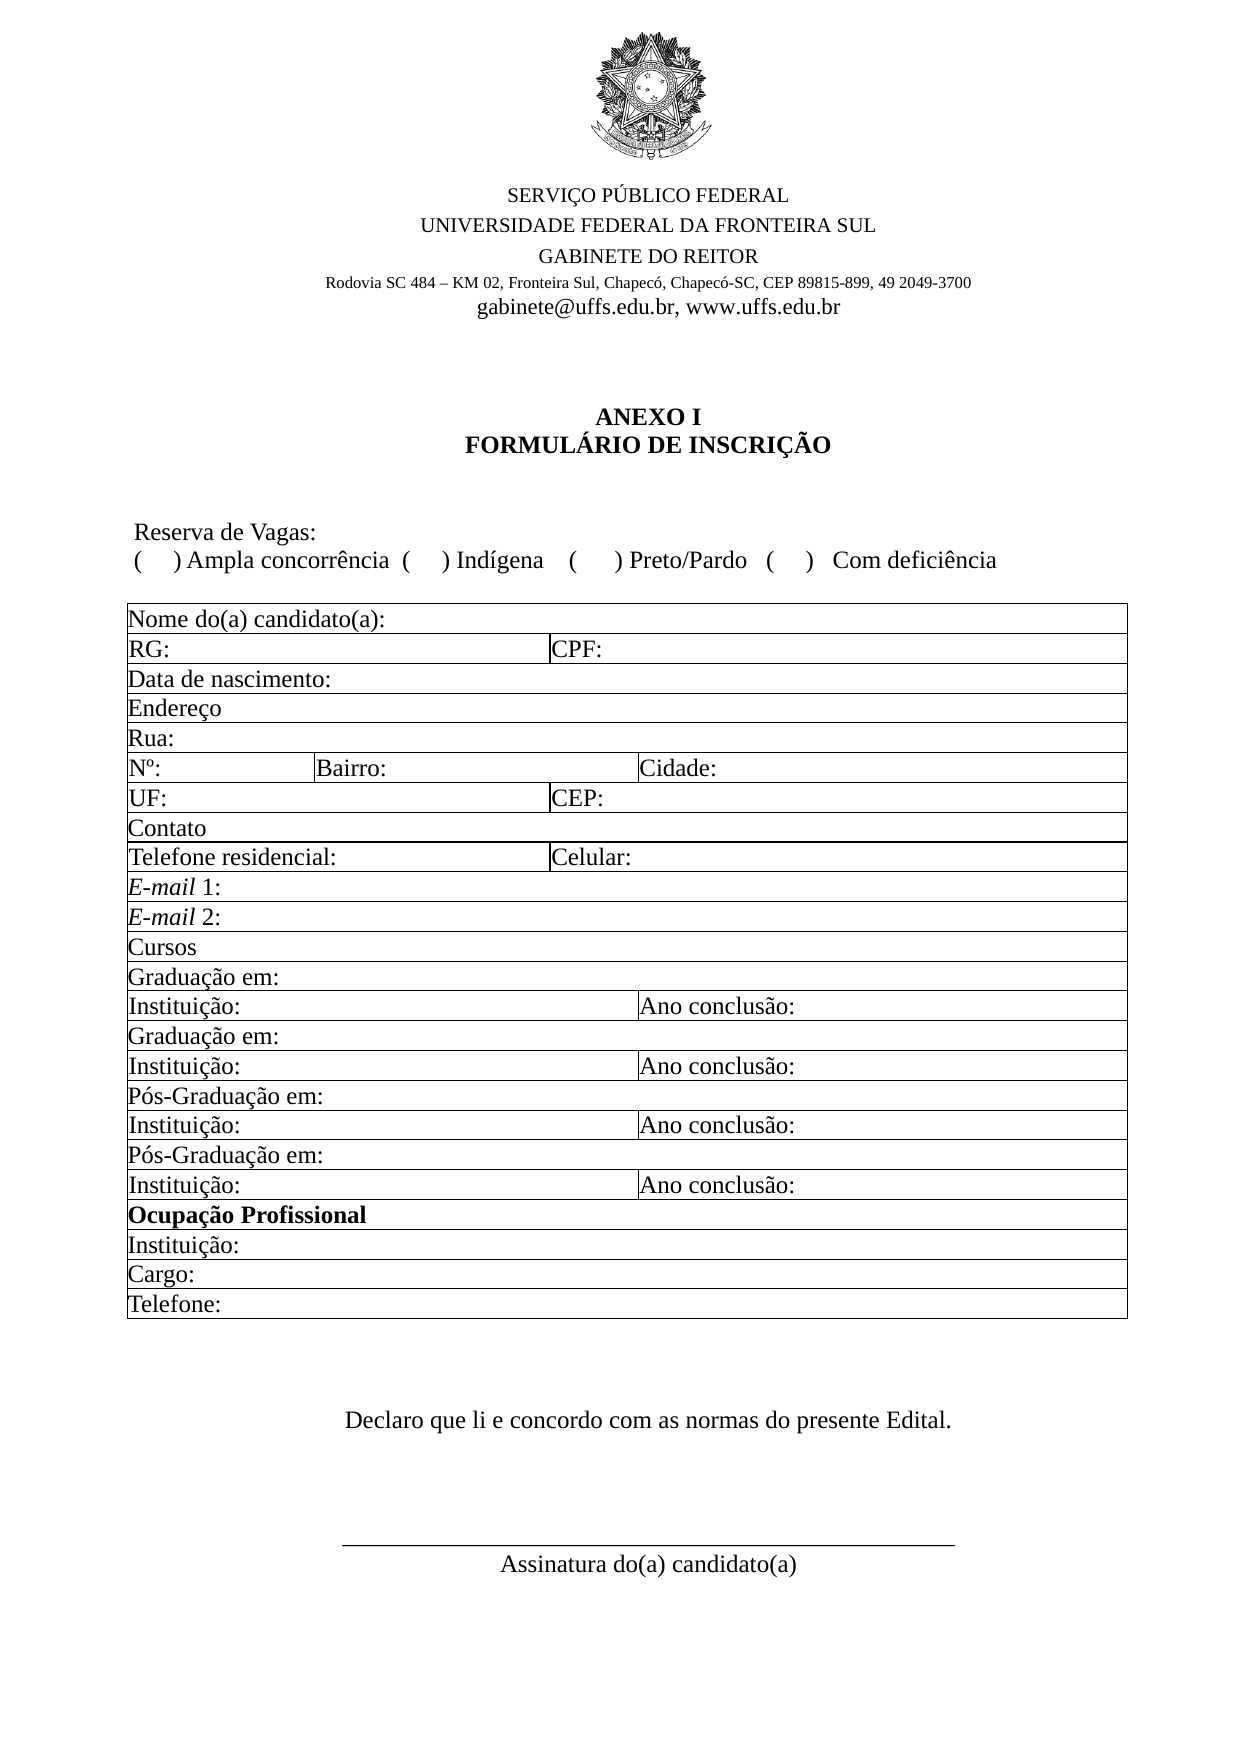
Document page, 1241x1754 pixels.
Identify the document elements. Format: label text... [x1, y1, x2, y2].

text Reserva de Vagas: [133, 517, 1163, 546]
table_cell Instituição: [128, 1111, 638, 1139]
text _________________________________________________ [133, 1520, 1163, 1549]
table_cell Telefone: [128, 1289, 1127, 1318]
table_cell Cursos [128, 932, 1127, 961]
table_cell Contato [128, 813, 1127, 841]
table_cell RG: [128, 634, 549, 663]
table_cell Nº: [128, 753, 314, 782]
table_cell Celular: [551, 843, 1127, 871]
table_cell Rua: [128, 723, 1127, 752]
table_cell Instituição: [128, 1230, 1127, 1258]
text ANEXO I [133, 402, 1163, 431]
table_cell Ano conclusão: [639, 1051, 1127, 1080]
table_cell E-mail 2: [128, 902, 1127, 931]
text ( ) Ampla concorrência ( ) Indígena ( ) Preto/Pardo ( ) Com deficiência [133, 546, 1163, 574]
table_header Nome do(a) candidato(a): [128, 604, 1127, 633]
table_cell Endereço [128, 694, 1127, 722]
table_cell Graduação em: [128, 962, 1127, 990]
table_cell Pós-Graduação em: [128, 1081, 1127, 1109]
table_cell Ano conclusão: [639, 1111, 1127, 1139]
table_cell Telefone residencial: [128, 843, 549, 871]
table_cell Data de nascimento: [128, 664, 1127, 692]
text FORMULÁRIO DE INSCRIÇÃO [133, 431, 1163, 459]
table_cell Cidade: [639, 753, 1127, 782]
table_cell Cargo: [128, 1260, 1127, 1288]
table_cell Ano conclusão: [639, 1170, 1127, 1199]
table_cell E-mail 1: [128, 872, 1127, 901]
table_cell Graduação em: [128, 1021, 1127, 1050]
text Declaro que li e concordo com as normas do presente Edital. [133, 1405, 1163, 1434]
table_cell Ocupação Profissional [128, 1200, 1127, 1229]
table_cell Instituição: [128, 991, 638, 1020]
text Assinatura do(a) candidato(a) [133, 1549, 1163, 1578]
table_cell Bairro: [315, 753, 638, 782]
table_cell Instituição: [128, 1170, 638, 1199]
table_cell Pós-Graduação em: [128, 1140, 1127, 1169]
table_cell CEP: [551, 783, 1127, 812]
table_cell Instituição: [128, 1051, 638, 1080]
table_cell UF: [128, 783, 549, 812]
table_cell CPF: [551, 634, 1127, 663]
table_cell Ano conclusão: [639, 991, 1127, 1020]
